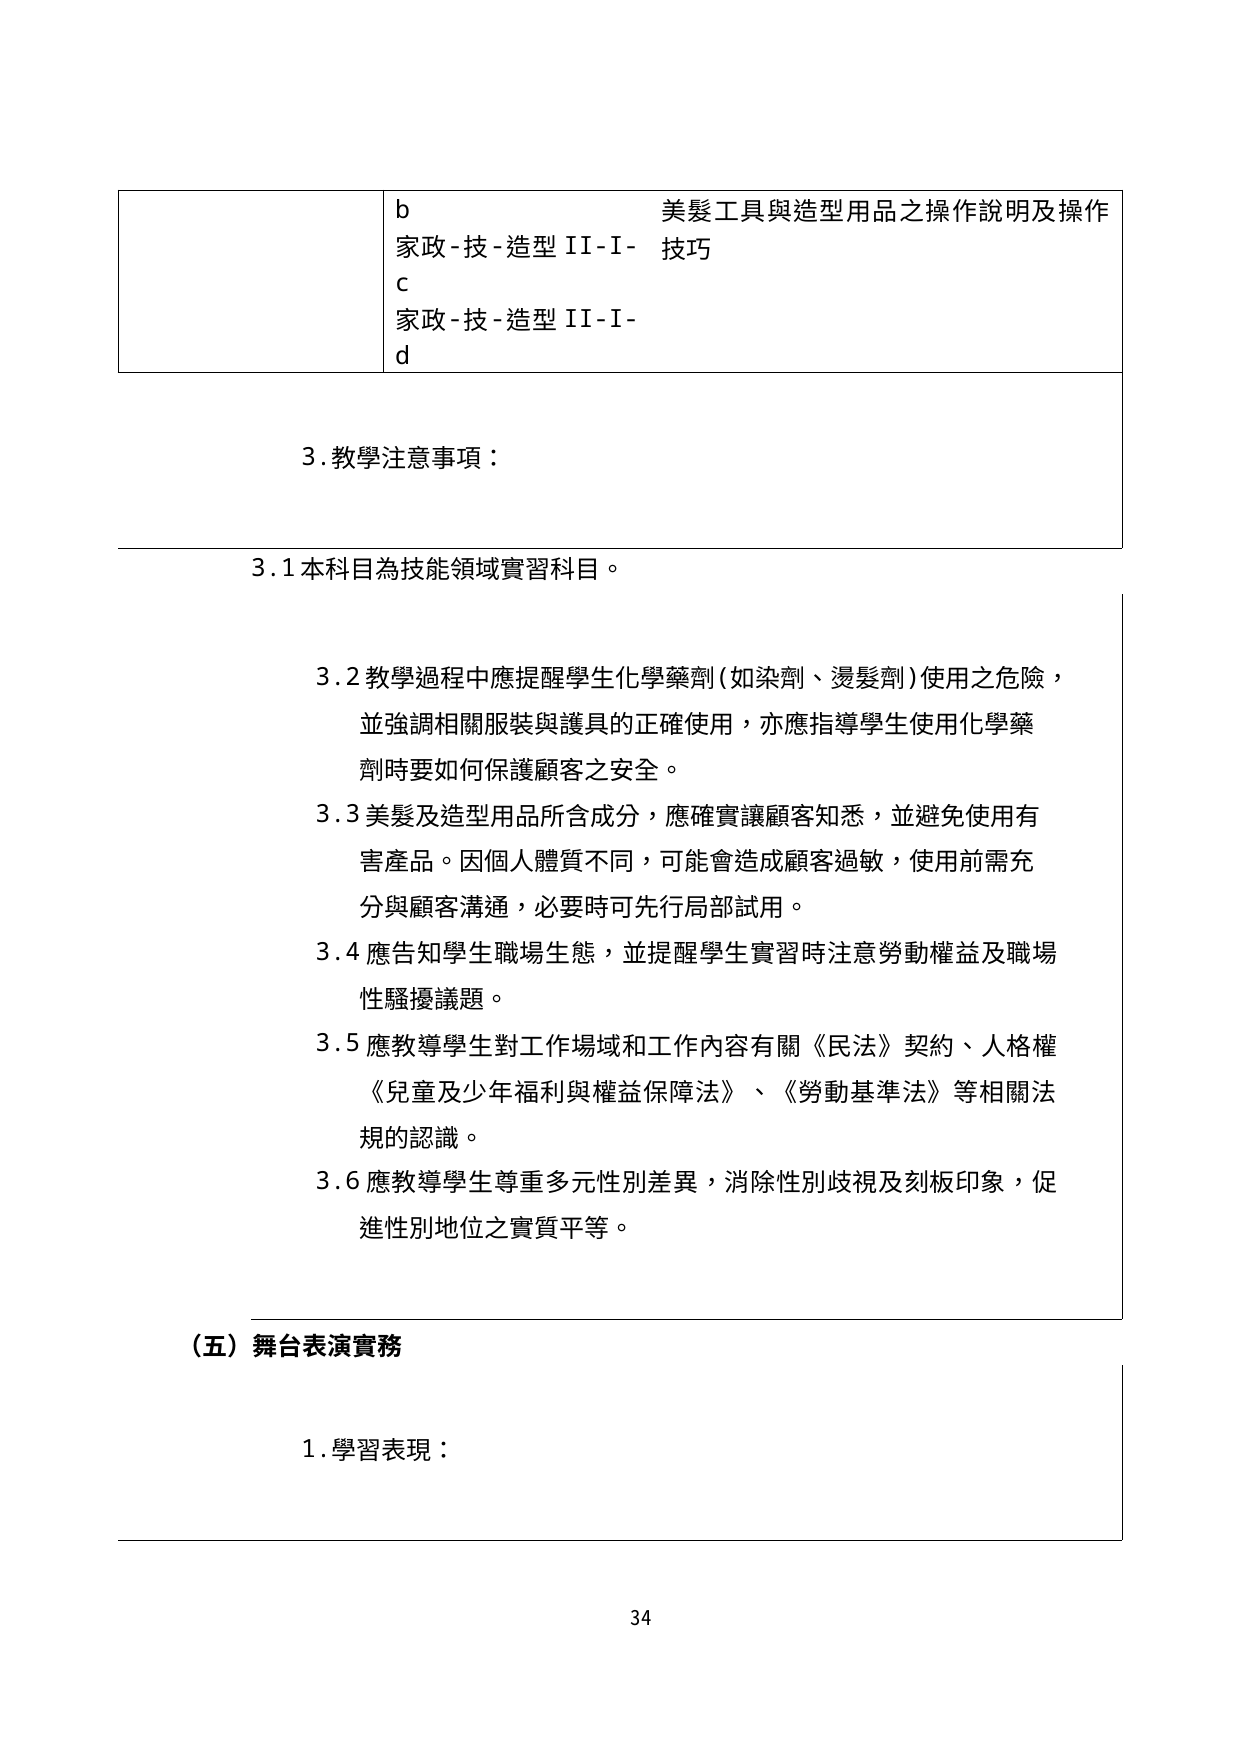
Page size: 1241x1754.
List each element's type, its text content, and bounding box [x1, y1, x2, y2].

text 3.4應告知學生職場生態，並提醒學生實習時注意勞動權益及職場性騷擾議題。 [251, 933, 1122, 1025]
text （五）舞台表演實務 [168, 1319, 1122, 1365]
text 3.教學注意事項： [118, 373, 1122, 548]
text 3.5應教導學生對工作場域和工作內容有關《民法》契約、人格權、《兒童及少年福利與權益保障法》、《勞動基準法》等相關法規的認識。 [251, 1025, 1122, 1163]
text 3.3美髮及造型用品所含成分，應確實讓顧客知悉，並避免使用有害產品。因個人體質不同，可能會造成顧客過敏，使用前需充分與顧客溝通，必要時可先行局部試用。 [251, 796, 1122, 933]
text 3.6應教導學生尊重多元性別差異，消除性別歧視及刻板印象，促進性別地位之實質平等。 [251, 1163, 1122, 1319]
text 3.1本科目為技能領域實習科目。 [251, 548, 1105, 594]
table_cell 美髮工具與造型用品之操作說明及操作技巧 [650, 191, 1122, 372]
text 1.學習表現： [118, 1365, 1122, 1540]
table_cell [119, 191, 383, 372]
text 3.2教學過程中應提醒學生化學藥劑(如染劑、燙髮劑)使用之危險，並強調相關服裝與護具的正確使用，亦應指導學生使用化學藥劑時要如何保護顧客之安全。 [251, 594, 1122, 796]
table_cell b 家政-技-造型II-I-c 家政-技-造型II-I-d [384, 191, 650, 372]
